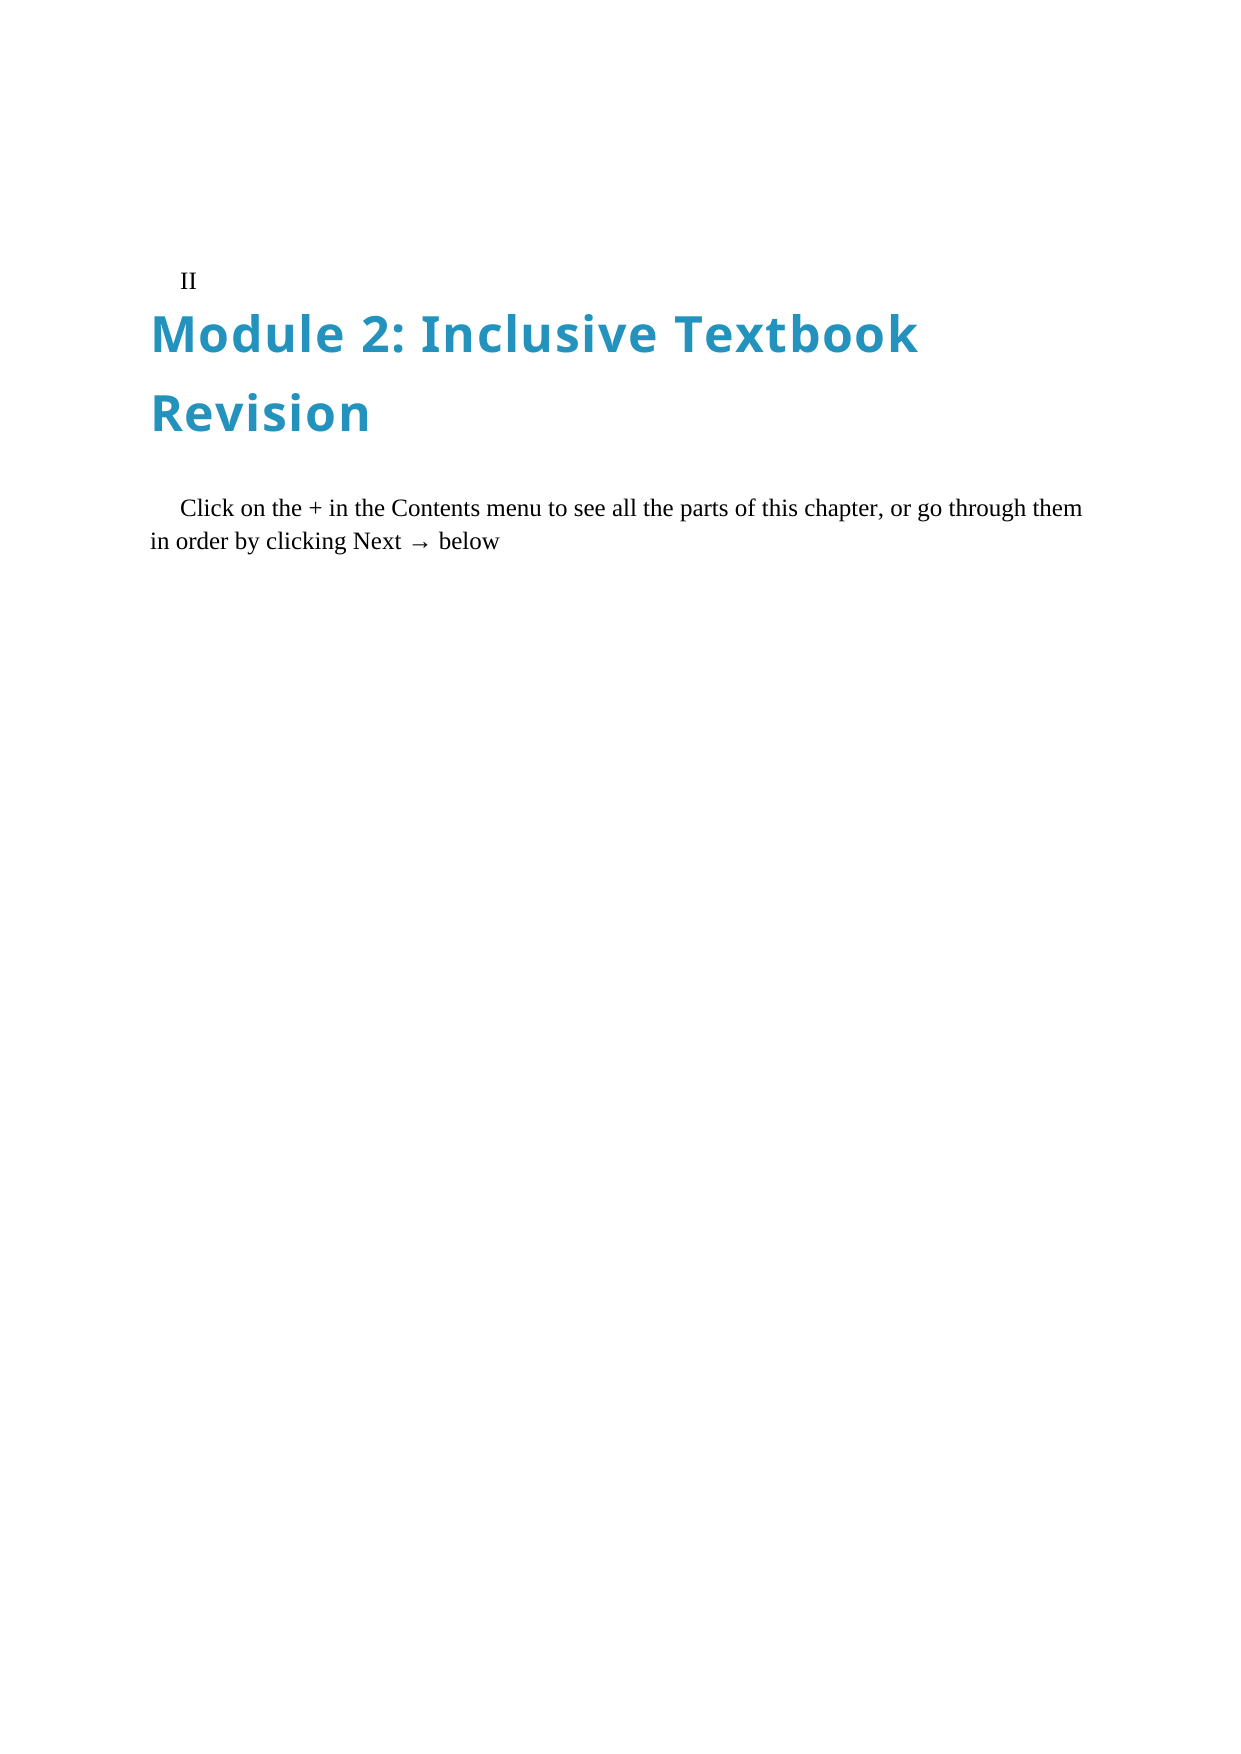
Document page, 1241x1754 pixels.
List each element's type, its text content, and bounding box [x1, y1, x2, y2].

subtitle Module 2: Inclusive Textbook Revision [150, 299, 1090, 446]
text II [150, 266, 1090, 295]
text Click on the + in the Contents menu to see all the parts of this chapter, or go through them in order by clicking Next → below [150, 493, 1090, 555]
